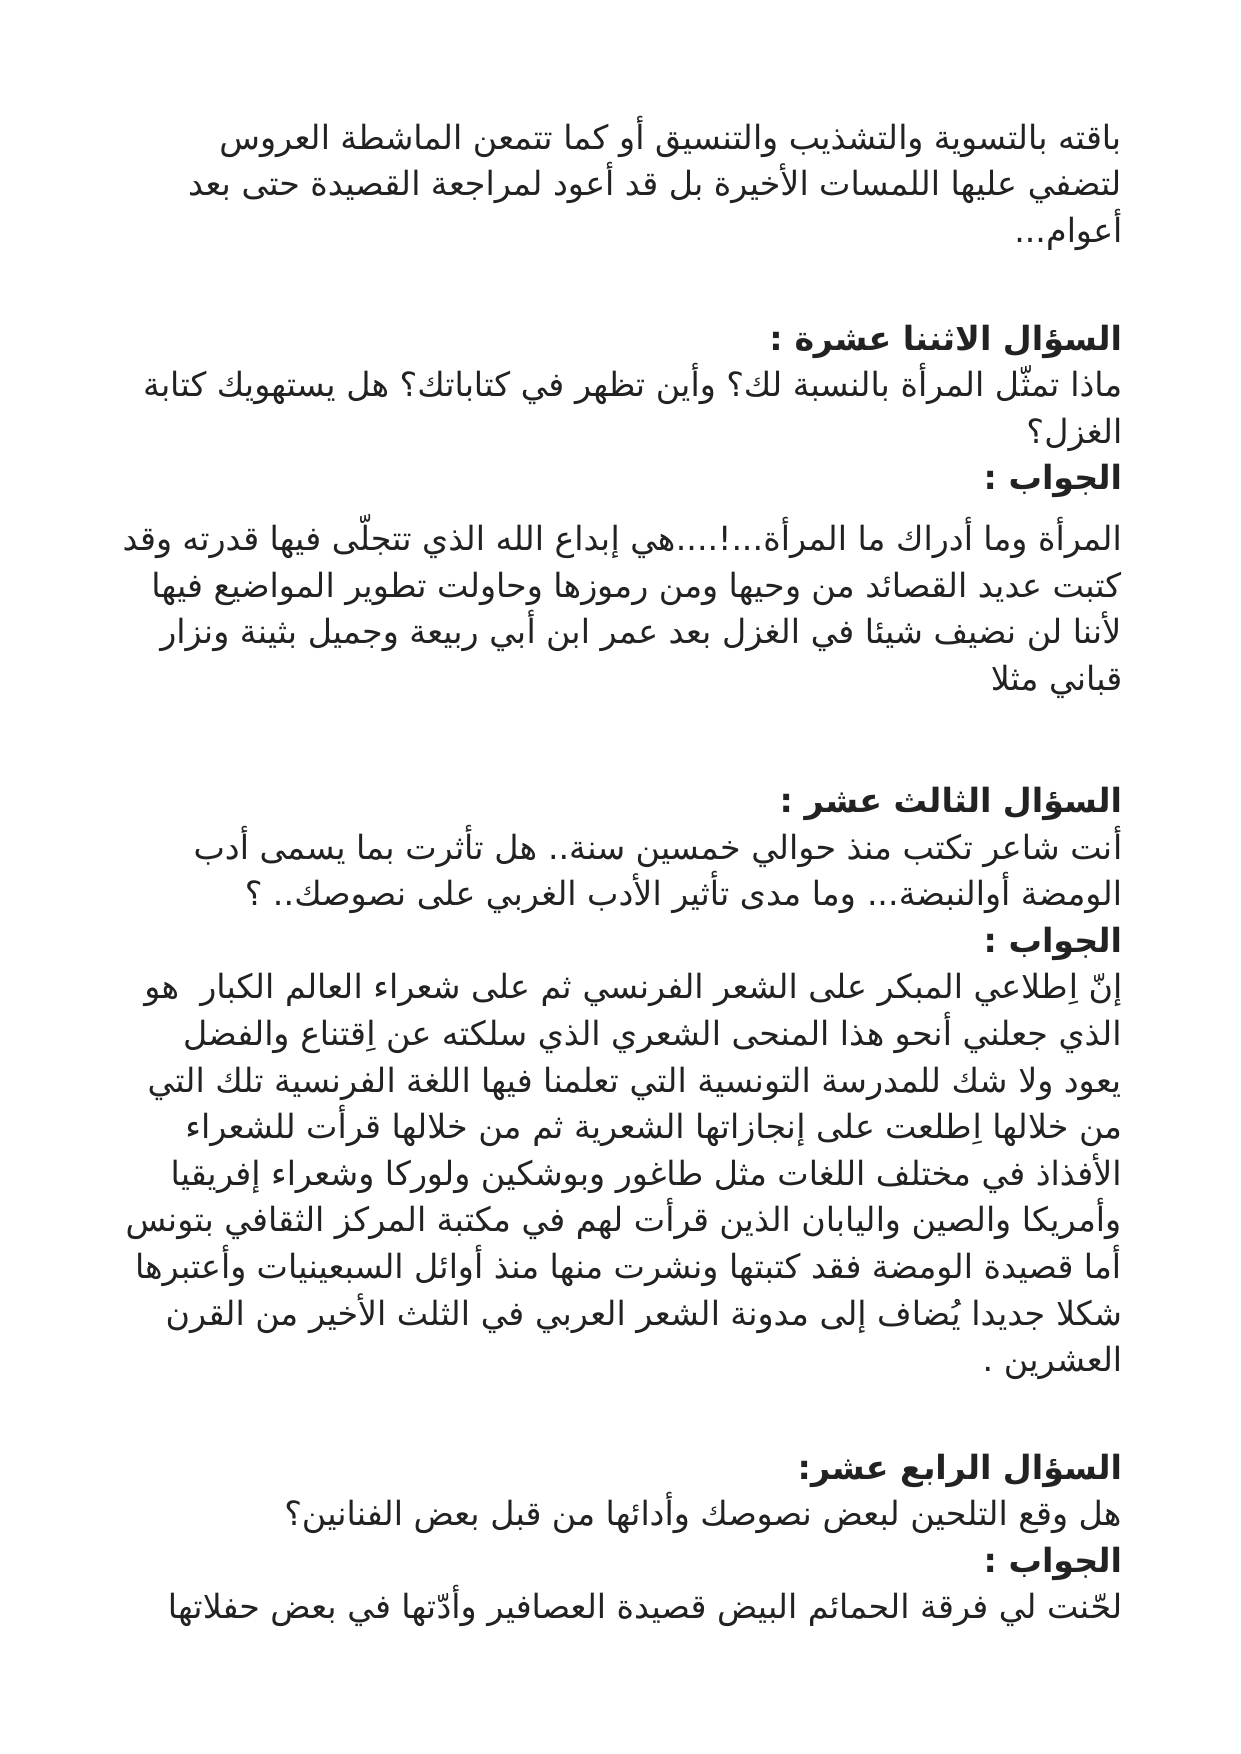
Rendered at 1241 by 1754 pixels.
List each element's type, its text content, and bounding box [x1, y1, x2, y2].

text السؤال الاثننا عشرة : ماذا تمثّل المرأة بالنسبة لك؟ وأين تظهر في كتاباتك؟ هل يستهويك كتابة الغزل؟ الجواب : [118, 272, 1122, 497]
text المرأة وما أدراك ما المرأة...!....هي إبداع الله الذي تتجلّى فيها قدرته وقد كتبت عديد القصائد من وحيها ومن رموزها وحاولت تطوير المواضيع فيها لأننا لن نضيف شيئا في الغزل بعد عمر ابن أبي ربيعة وجميل بثينة ونزار قباني مثلا [118, 520, 1122, 698]
text ليس لي مواضيع محددة للكتابة فيها وإنما تخطر الفكرة عند حالة شعرية بذاتها فتختمر في الذهن ثم أشرع في عملية التخطيط كمثل المهندس أو الجغرافي يرسم خريطة ثم تأتي مرحلة البناء كلمة كلمة وهذه المرحلة تتطلب الدقة والمراجعة والتمعن في التفاصيل تماما مثلما يرتب بائع الورد باقته بالتسوية والتشذيب والتنسيق أو كما تتمعن الماشطة العروس لتضفي عليها اللمسات الأخيرة بل قد أعود لمراجعة القصيدة حتى بعد أعوام... [118, 118, 1122, 250]
text السؤال الرابع عشر: هل وقع التلحين لبعض نصوصك وأدائها من قبل بعض الفنانين؟ الجواب : لحّنت لي فرقة الحمائم البيض قصيدة العصافير وأدّتها في بعض حفلاتها ولحّن الفنان عبّاس مقدّم بعض الأبيات من قصيدة عروس البحر وقصيدة الصورة القديمة وعندما يطلب مني بعض الفنانين كلمات لأغانبهم أقول لهم اِقرؤوا قصائدي وقصائد غيري فأنا لا أكتب تحت الطلب [118, 1402, 1122, 1627]
text السؤال الثالث عشر : أنت شاعر تكتب منذ حوالي خمسين سنة.. هل تأثرت بما يسمى أدب الومضة أوالنبضة... وما مدى تأثير الأدب الغربي على نصوصك.. ؟ الجواب : إنّ اِطلاعي المبكر على الشعر الفرنسي ثم على شعراء العالم الكبار هو الذي جعلني أنحو هذا المنحى الشعري الذي سلكته عن اِقتناع والفضل يعود ولا شك للمدرسة التونسية التي تعلمنا فيها اللغة الفرنسية تلك التي من خلالها اِطلعت على إنجازاتها الشعرية ثم من خلالها قرأت للشعراء الأفذاذ في مختلف اللغات مثل طاغور وبوشكين ولوركا وشعراء إفريقيا وأمريكا والصين واليابان الذين قرأت لهم في مكتبة المركز الثقافي بتونس أما قصيدة الومضة فقد كتبتها ونشرت منها منذ أوائل السبعينيات وأعتبرها شكلا جديدا يُضاف إلى مدونة الشعر العربي في الثلث الأخير من القرن العشرين . [118, 782, 1122, 1379]
